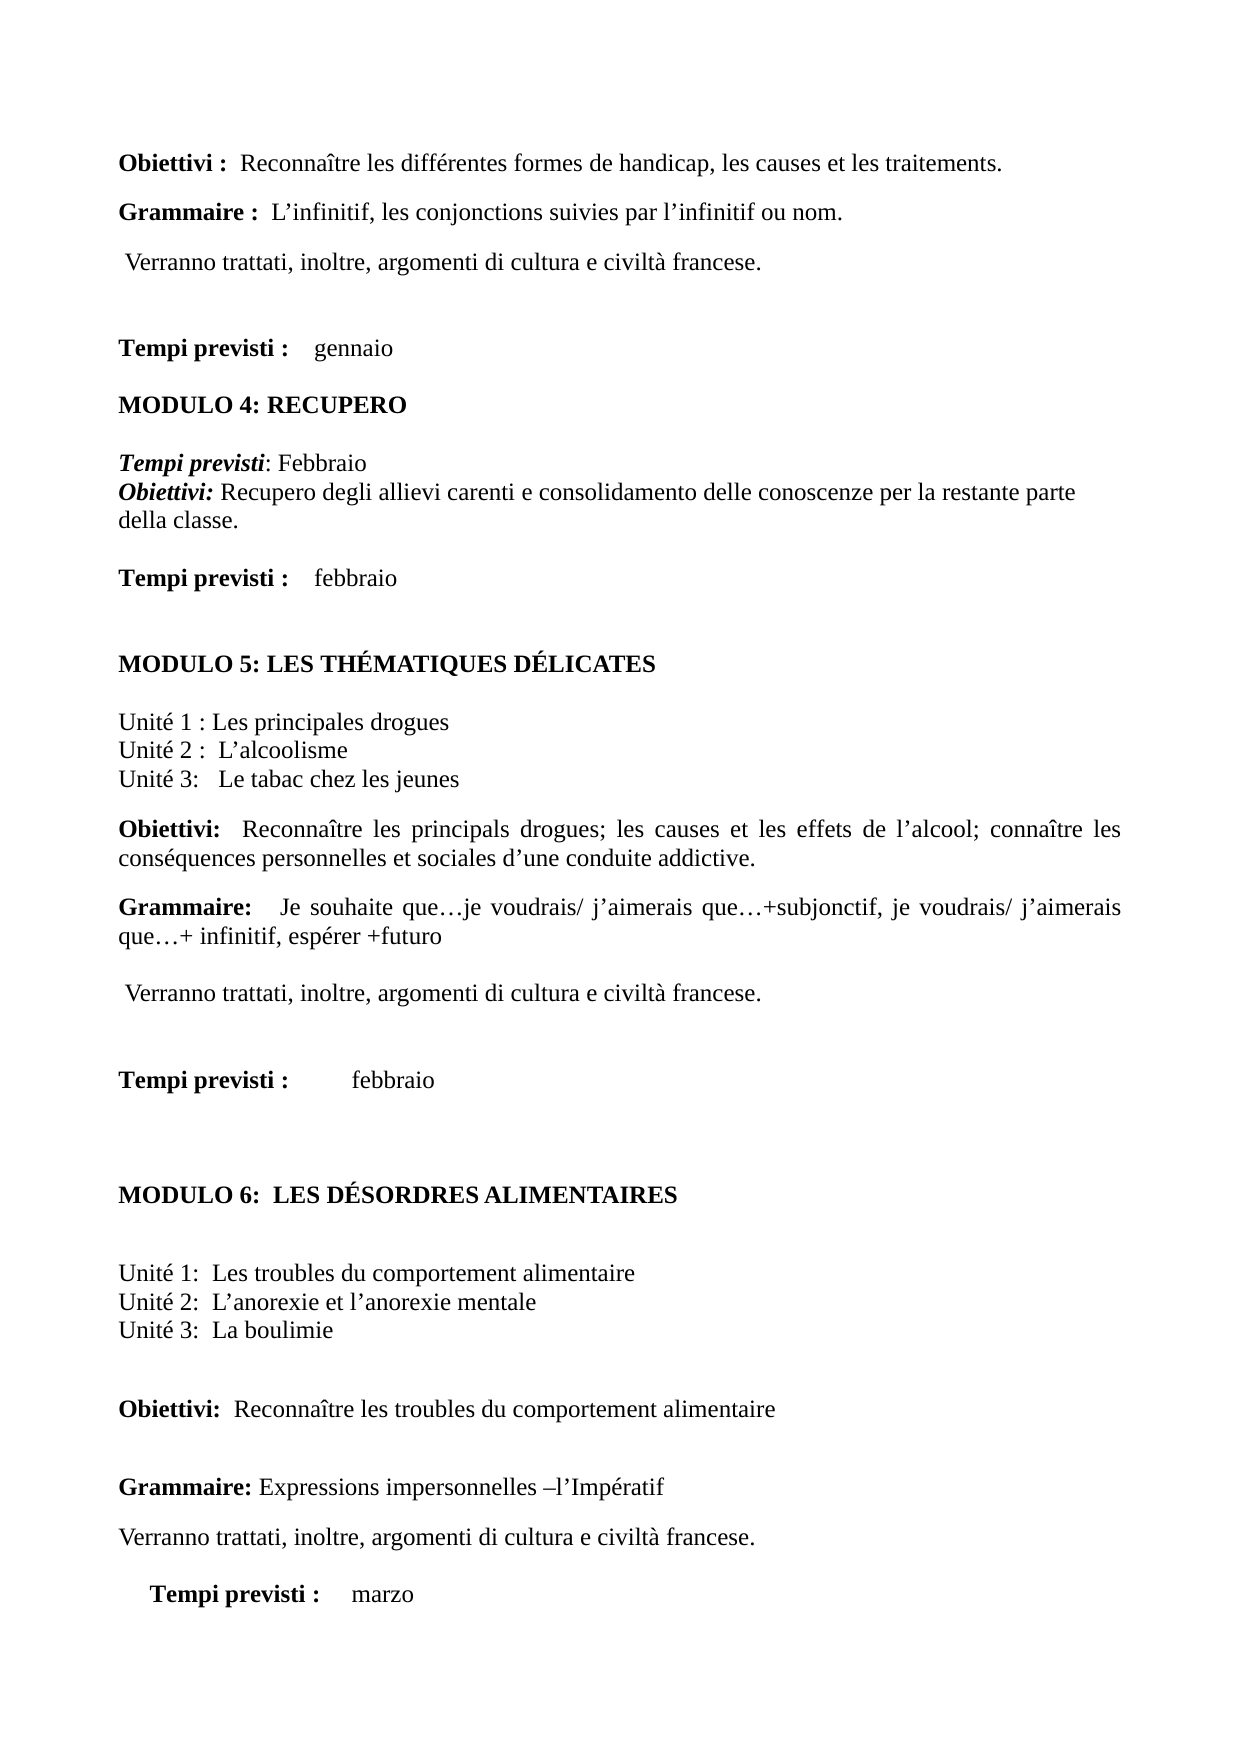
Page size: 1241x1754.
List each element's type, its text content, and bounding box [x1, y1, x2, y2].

text Grammaire : L’infinitif, les conjonctions suivies par l’infinitif ou nom. [118, 197, 1122, 226]
text Tempi previsti: Febbraio [118, 448, 1122, 477]
text Tempi previsti : febbraio [118, 563, 1122, 592]
text MODULO 4: RECUPERO [118, 391, 1122, 419]
text Tempi previsti : marzo [118, 1579, 1122, 1608]
text Unité 1: Les troubles du comportement alimentaire [118, 1258, 1122, 1287]
text Unité 2: L’anorexie et l’anorexie mentale [118, 1287, 1122, 1316]
text Grammaire: Je souhaite que…je voudrais/ j’aimerais que…+subjonctif, je voudrais/ j’aimerais que…+ infinitif, espérer +futuro [118, 892, 1122, 950]
text MODULO 5: LES THÉMATIQUES DÉLICATES [118, 649, 1122, 678]
text Unité 3: La boulimie [118, 1316, 1122, 1344]
text Verranno trattati, inoltre, argomenti di cultura e civiltà francese. [118, 1522, 1122, 1551]
text Tempi previsti : febbraio [118, 1065, 1122, 1093]
text Obiettivi: Reconnaître les principals drogues; les causes et les effets de l’alcool; connaître les conséquences personnelles et sociales d’une conduite addictive. [118, 814, 1122, 871]
text Obiettivi: Reconnaître les troubles du comportement alimentaire [118, 1394, 1122, 1423]
text Unité 1 : Les principales drogues [118, 707, 1122, 736]
text Obiettivi : Reconnaître les différentes formes de handicap, les causes et les traitements. [118, 148, 1122, 176]
text Unité 3: Le tabac chez les jeunes [118, 764, 1122, 793]
text Unité 2 : L’alcoolisme [118, 736, 1122, 764]
text Verranno trattati, inoltre, argomenti di cultura e civiltà francese. [118, 247, 1122, 276]
text Tempi previsti : gennaio [118, 333, 1122, 362]
text Verranno trattati, inoltre, argomenti di cultura e civiltà francese. [118, 978, 1122, 1007]
text MODULO 6: LES DÉSORDRES ALIMENTAIRES [118, 1180, 1122, 1208]
text Obiettivi: Recupero degli allievi carenti e consolidamento delle conoscenze per la restante parte della classe. [118, 477, 1122, 534]
text Grammaire: Expressions impersonnelles –l’Impératif [118, 1472, 1122, 1501]
